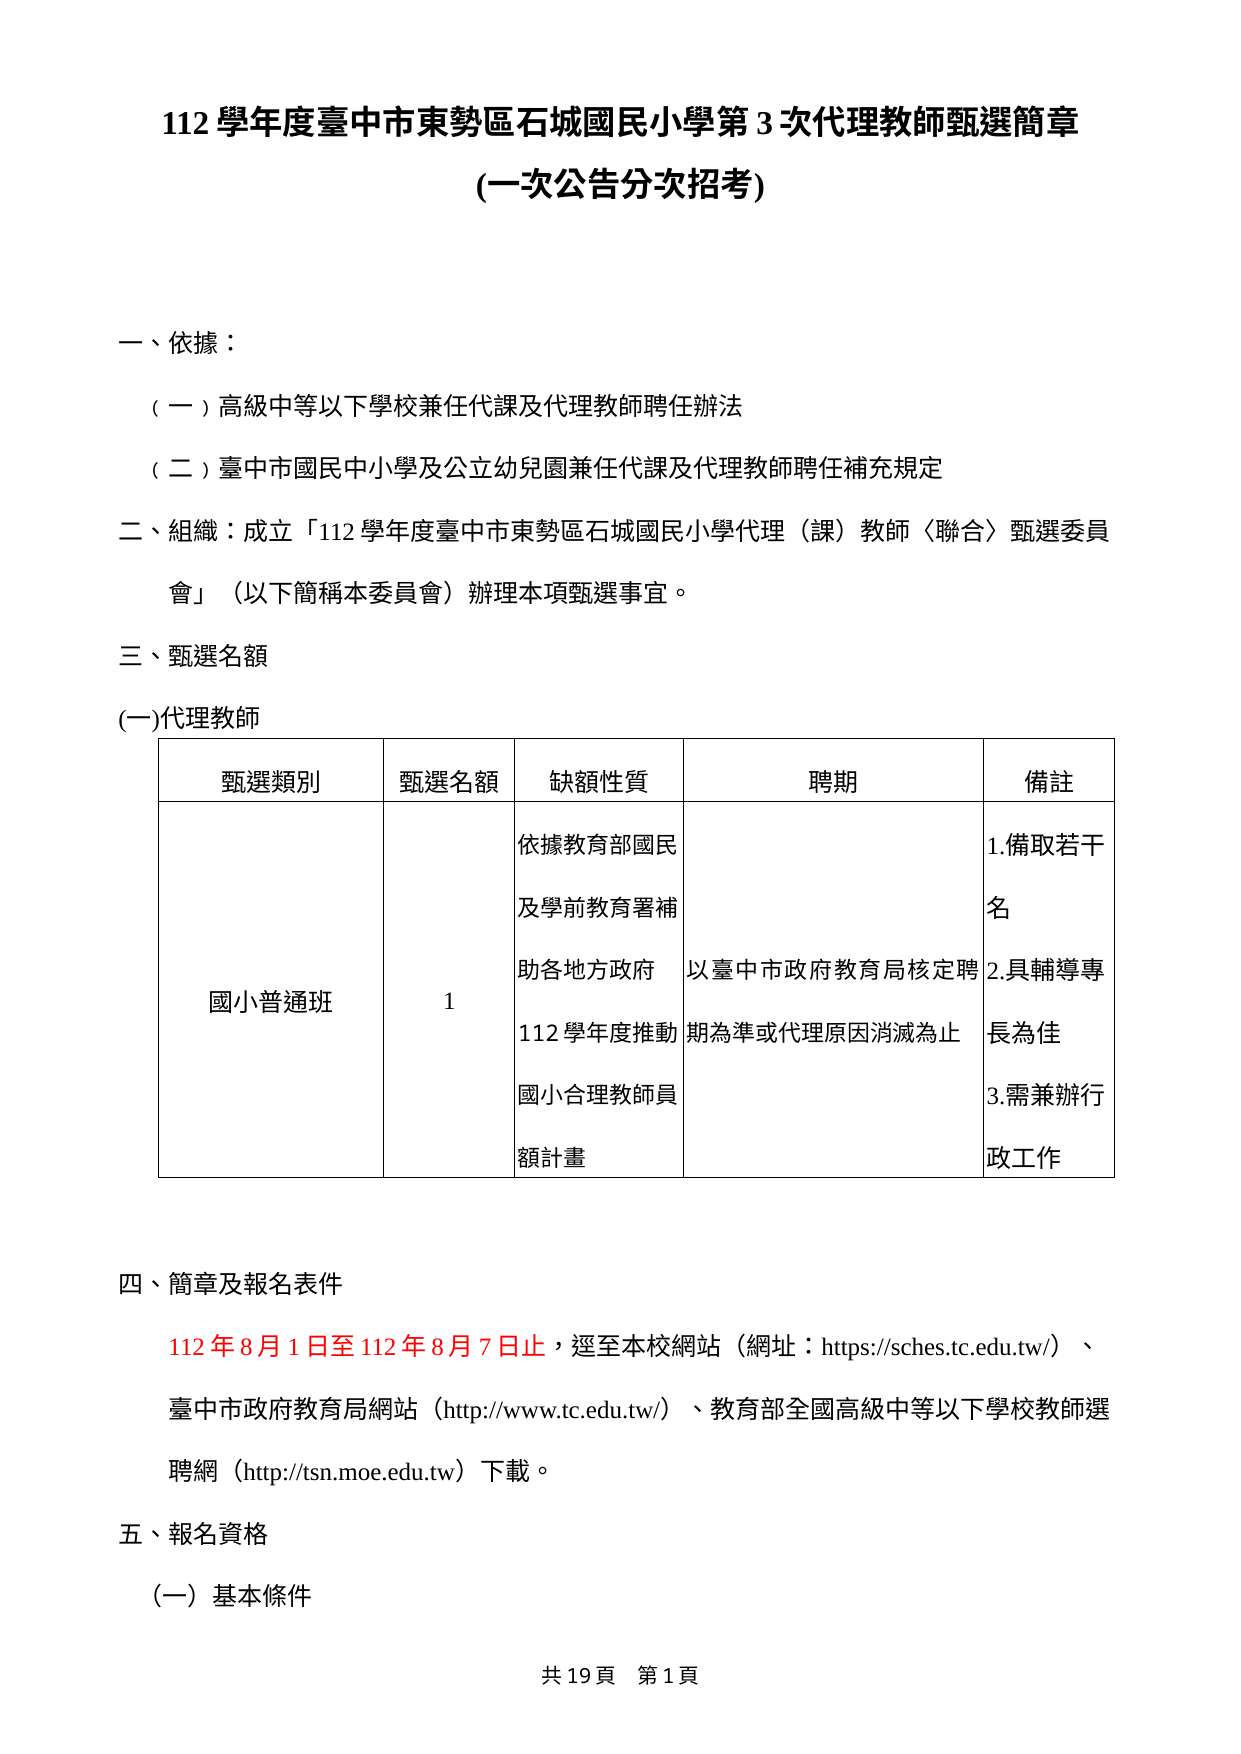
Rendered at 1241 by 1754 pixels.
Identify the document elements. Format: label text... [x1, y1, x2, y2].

table_header 甄選類別 [159, 739, 383, 801]
table_cell 1.備取若干名 2.具輔導專長為佳 3.需兼辦行政工作 [984, 802, 1114, 1177]
table_header 備註 [984, 739, 1114, 801]
text 三、甄選名額 [118, 613, 1122, 675]
table_header 聘期 [684, 739, 983, 801]
text (一)代理教師 [118, 675, 1122, 738]
text 112學年度臺中市東勢區石城國民小學第3次代理教師甄選簡章 (一次公告分次招考) [118, 78, 1122, 203]
text 二、組織：成立「112學年度臺中市東勢區石城國民小學代理（課）教師〈聯合〉甄選委員會」（以下簡稱本委員會）辦理本項甄選事宜。 [118, 488, 1122, 613]
text 四、簡章及報名表件 112年8月1日至112年8月7日止，逕至本校網站（網址：https://sches.tc.edu.tw/）、臺中市政府教育局網站（http://www.tc.edu.tw/）、教育部全國高級中等以下學校教師選聘網（http://tsn.moe.edu.tw）下載。 [118, 1241, 1122, 1491]
table_cell 以臺中市政府教育局核定聘期為準或代理原因消滅為止 [684, 802, 983, 1177]
text 五、報名資格 [118, 1491, 1122, 1553]
text 一、依據： [118, 300, 1122, 363]
table_header 甄選名額 [384, 739, 514, 801]
table_cell 國小普通班 [159, 802, 383, 1177]
table_cell 依據教育部國民及學前教育署補助各地方政府112學年度推動國小合理教師員額計畫 [515, 802, 683, 1177]
table_header 缺額性質 [515, 739, 683, 801]
table_cell 1 [384, 802, 514, 1177]
text ﹙二﹚臺中市國民中小學及公立幼兒園兼任代課及代理教師聘任補充規定 [143, 425, 1122, 488]
text ﹙一﹚高級中等以下學校兼任代課及代理教師聘任辦法 [143, 363, 1122, 425]
text （一）基本條件 [118, 1553, 1122, 1616]
